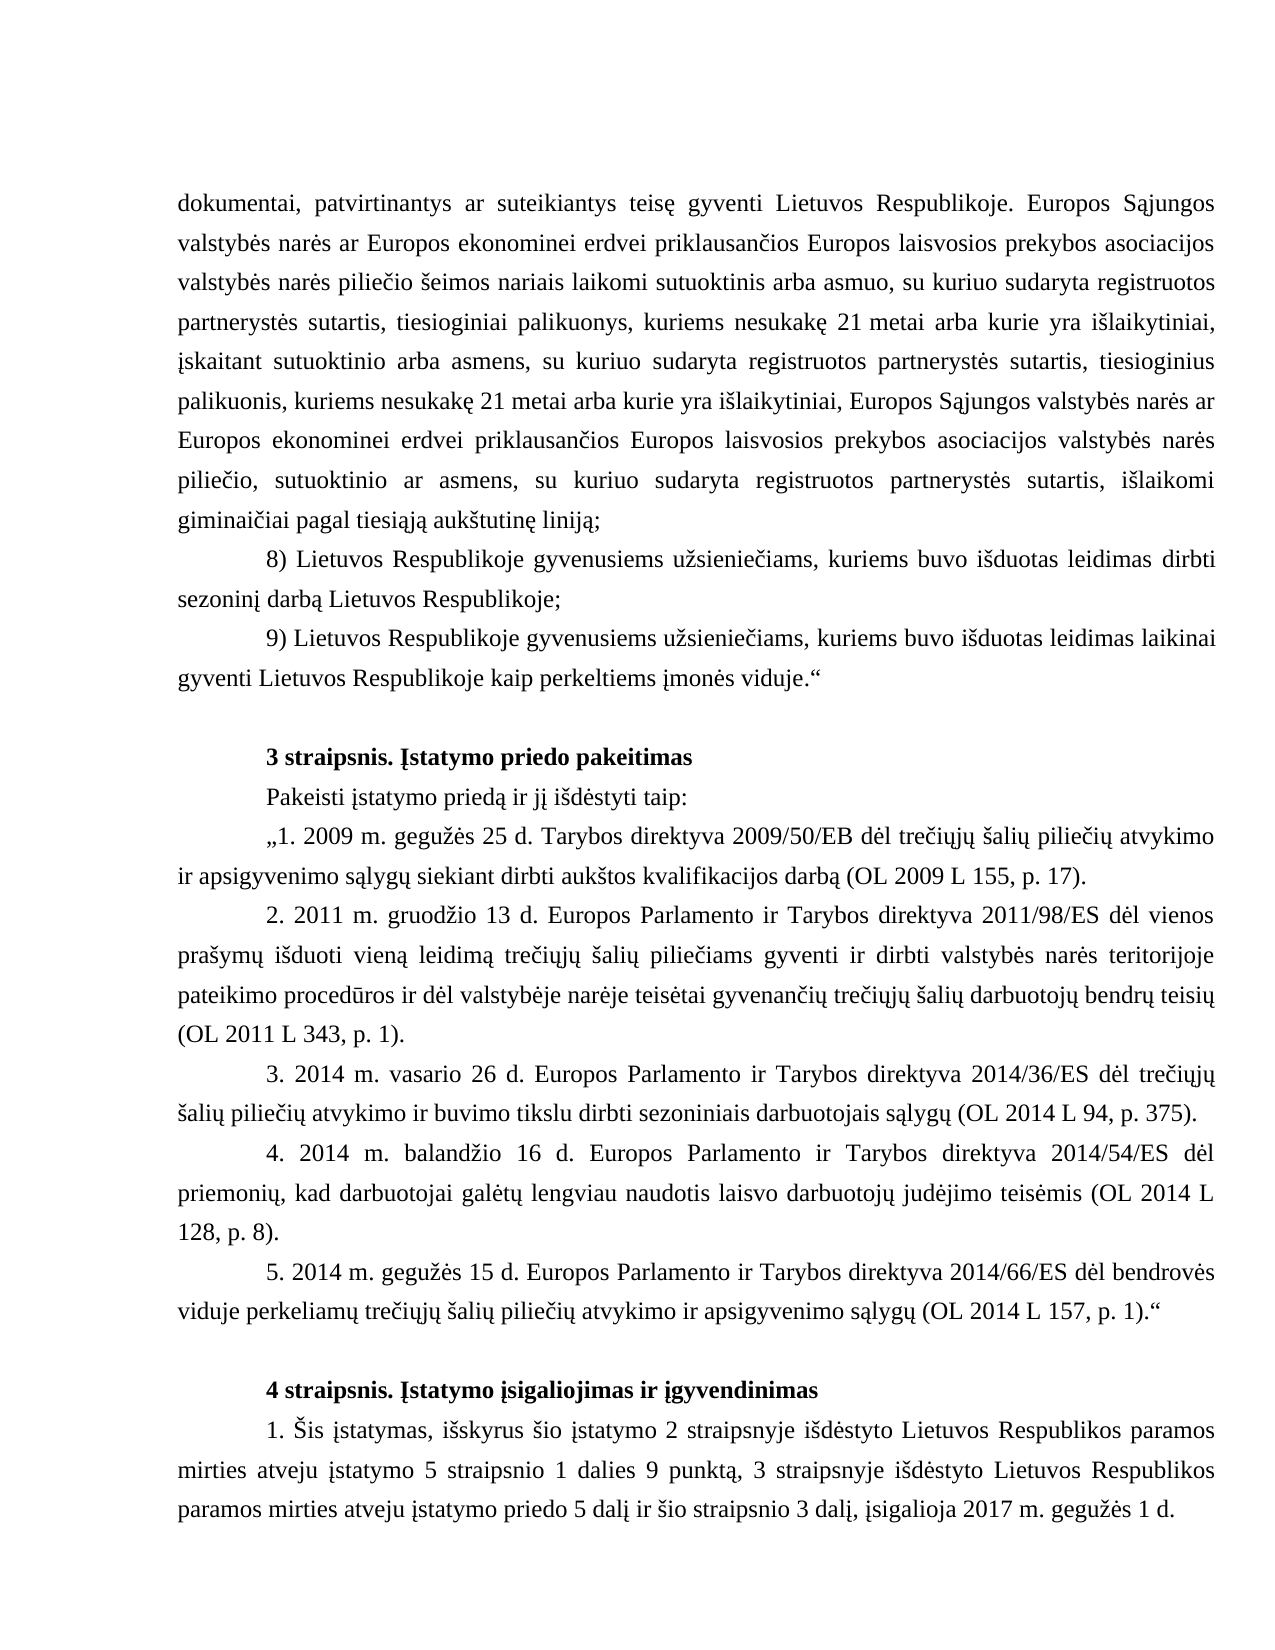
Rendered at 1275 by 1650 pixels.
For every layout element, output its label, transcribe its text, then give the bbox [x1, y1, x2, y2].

text 1. Šis įstatymas, išskyrus šio įstatymo 2 straipsnyje išdėstyto Lietuvos Respublikos paramos mirties atveju įstatymo 5 straipsnio 1 dalies 9 punktą, 3 straipsnyje išdėstyto Lietuvos Respublikos paramos mirties atveju įstatymo priedo 5 dalį ir šio straipsnio 3 dalį, įsigalioja 2017 m. gegužės 1 d. [177, 1404, 1216, 1523]
text „1. 2009 m. gegužės 25 d. Tarybos direktyva 2009/50/EB dėl trečiųjų šalių piliečių atvykimo ir apsigyvenimo sąlygų siekiant dirbti aukštos kvalifikacijos darbą (OL 2009 L 155, p. 17). [177, 811, 1216, 890]
text 5. 2014 m. gegužės 15 d. Europos Parlamento ir Tarybos direktyva 2014/66/ES dėl bendrovės viduje perkeliamų trečiųjų šalių piliečių atvykimo ir apsigyvenimo sąlygų (OL 2014 L 157, p. 1).“ [177, 1246, 1216, 1325]
text 3. 2014 m. vasario 26 d. Europos Parlamento ir Tarybos direktyva 2014/36/ES dėl trečiųjų šalių piliečių atvykimo ir buvimo tikslu dirbti sezoniniais darbuotojais sąlygų (OL 2014 L 94, p. 375). [177, 1048, 1216, 1127]
text 4. 2014 m. balandžio 16 d. Europos Parlamento ir Tarybos direktyva 2014/54/ES dėl priemonių, kad darbuotojai galėtų lengviau naudotis laisvo darbuotojų judėjimo teisėmis (OL 2014 L 128, p. 8). [177, 1127, 1216, 1246]
text 9) Lietuvos Respublikoje gyvenusiems užsieniečiams, kuriems buvo išduotas leidimas laikinai gyventi Lietuvos Respublikoje kaip perkeltiems įmonės viduje.“ [177, 613, 1216, 692]
text 3 straipsnis. Įstatymo priedo pakeitimas [177, 731, 1216, 771]
text 4 straipsnis. Įstatymo įsigaliojimas ir įgyvendinimas [177, 1365, 1216, 1404]
text 8) Lietuvos Respublikoje gyvenusiems užsieniečiams, kuriems buvo išduotas leidimas dirbti sezoninį darbą Lietuvos Respublikoje; [177, 533, 1216, 613]
text Pakeisti įstatymo priedą ir jį išdėstyti taip: [177, 771, 1216, 811]
text 2. 2011 m. gruodžio 13 d. Europos Parlamento ir Tarybos direktyva 2011/98/ES dėl vienos prašymų išduoti vieną leidimą trečiųjų šalių piliečiams gyventi ir dirbti valstybės narės teritorijoje pateikimo procedūros ir dėl valstybėje narėje teisėtai gyvenančių trečiųjų šalių darbuotojų bendrų teisių (OL 2011 L 343, p. 1). [177, 890, 1216, 1048]
text dokumentai, patvirtinantys ar suteikiantys teisę gyventi Lietuvos Respublikoje. Europos Sąjungos valstybės narės ar Europos ekonominei erdvei priklausančios Europos laisvosios prekybos asociacijos valstybės narės piliečio šeimos nariais laikomi sutuoktinis arba asmuo, su kuriuo sudaryta registruotos partnerystės sutartis, tiesioginiai palikuonys, kuriems nesukakę 21 metai arba kurie yra išlaikytiniai, įskaitant sutuoktinio arba asmens, su kuriuo sudaryta registruotos partnerystės sutartis, tiesioginius palikuonis, kuriems nesukakę 21 metai arba kurie yra išlaikytiniai, Europos Sąjungos valstybės narės ar Europos ekonominei erdvei priklausančios Europos laisvosios prekybos asociacijos valstybės narės piliečio, sutuoktinio ar asmens, su kuriuo sudaryta registruotos partnerystės sutartis, išlaikomi giminaičiai pagal tiesiąją aukštutinę liniją; [177, 177, 1216, 533]
